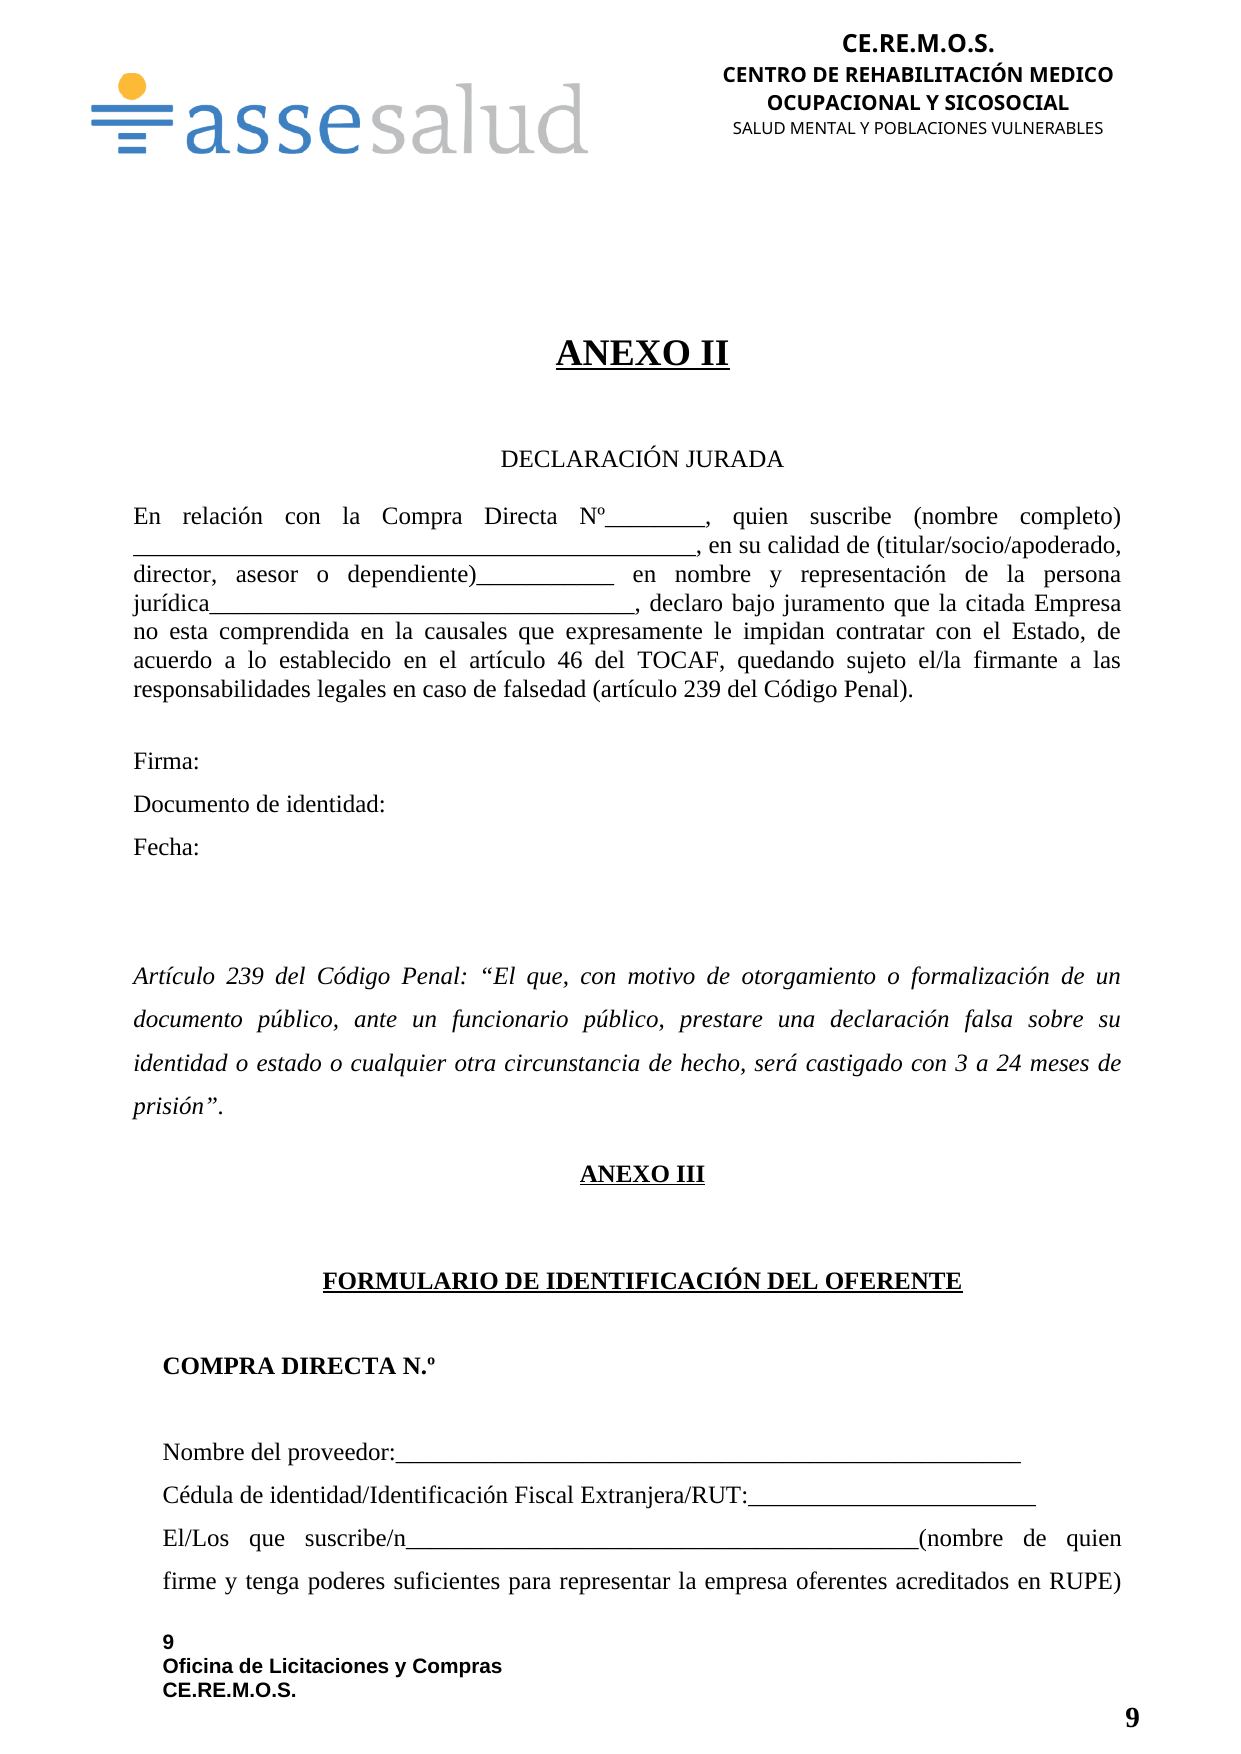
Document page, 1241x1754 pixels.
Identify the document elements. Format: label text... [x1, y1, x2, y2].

text Artículo 239 del Código Penal: “El que, con motivo de otorgamiento o formalización de un documento público, ante un funcionario público, prestare una declaración falsa sobre su identidad o estado o cualquier otra circunstancia de hecho, será castigado con 3 a 24 meses de prisión”. [133, 961, 1122, 1119]
picture [84, 64, 593, 173]
text Cédula de identidad/Identificación Fiscal Extranjera/RUT:_______________________ [162, 1480, 1122, 1509]
text Documento de identidad: [133, 789, 1122, 818]
subtitle ANEXO II [162, 331, 1122, 374]
text DECLARACIÓN JURADA [162, 444, 1122, 473]
text Fecha: [133, 832, 1122, 861]
text En relación con la Compra Directa Nº________, quien suscribe (nombre completo) _____________________________________________, en su calidad de (titular/socio/apoderado, director, asesor o dependiente)___________ en nombre y representación de la persona jurídica__________________________________, declaro bajo juramento que la citada Empresa no esta comprendida en la causales que expresamente le impidan contratar con el Estado, de acuerdo a lo establecido en el artículo 46 del TOCAF, quedando sujeto el/la firmante a las responsabilidades legales en caso de falsedad (artículo 239 del Código Penal). [133, 501, 1122, 703]
text El/Los que suscribe/n_________________________________________(nombre de quien firme y tenga poderes suficientes para representar la empresa oferentes acreditados en RUPE) [162, 1523, 1122, 1595]
text COMPRA DIRECTA N.º [162, 1351, 1122, 1379]
subtitle ANEXO III [162, 1159, 1122, 1188]
text Nombre del proveedor:__________________________________________________ [162, 1437, 1122, 1466]
text Firma: [133, 746, 1122, 774]
subtitle FORMULARIO DE IDENTIFICACIÓN DEL OFERENTE [162, 1266, 1122, 1295]
